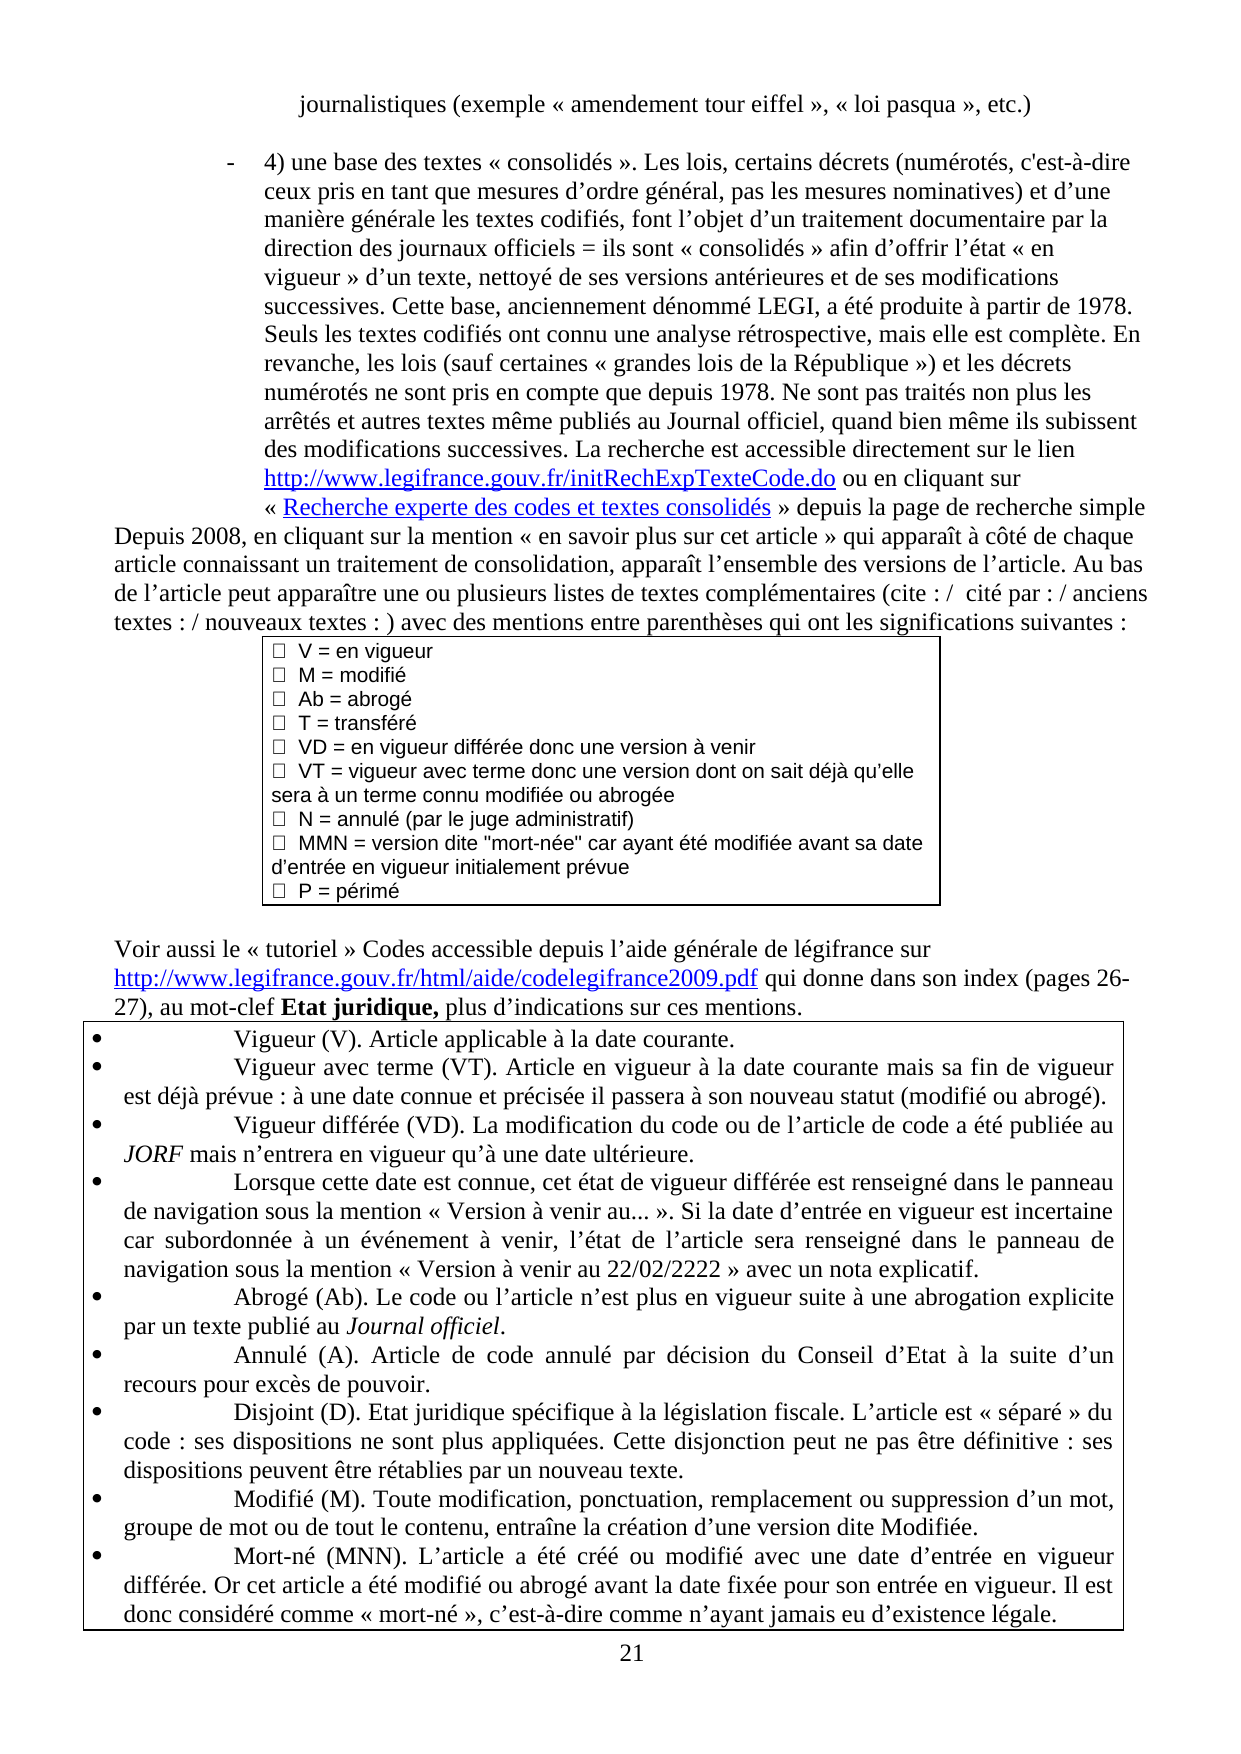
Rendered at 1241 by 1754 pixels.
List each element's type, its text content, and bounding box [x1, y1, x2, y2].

text  VD = en vigueur différée donc une version à venir [263, 732, 939, 756]
text  VT = vigueur avec terme donc une version dont on sait déjà qu’elle sera à un terme connu modifiée ou abrogée [263, 756, 939, 803]
list Vigueur (V). Article applicable à la date courante. [84, 1022, 1123, 1049]
list Vigueur avec terme (VT). Article en vigueur à la date courante mais sa fin de vigueur est déjà prévue : à une date connue et précisée il passera à son nouveau statut (modifié ou abrogé). [84, 1049, 1123, 1107]
text  MMN = version dite "mort-née" car ayant été modifiée avant sa date d’entrée en vigueur initialement prévue [263, 827, 939, 875]
list Abrogé (Ab). Le code ou l’article n’est plus en vigueur suite à une abrogation explicite par un texte publié au Journal officiel. [84, 1279, 1123, 1337]
list Disjoint (D). Etat juridique spécifique à la législation fiscale. L’article est « séparé » du code : ses dispositions ne sont plus appliquées. Cette disjonction peut ne pas être définitive : ses dispositions peuvent être rétablies par un nouveau texte. [84, 1394, 1123, 1481]
list 4) une base des textes « consolidés ». Les lois, certains décrets (numérotés, c'est-à-dire ceux pris en tant que mesures d’ordre général, pas les mesures nominatives) et d’une manière générale les textes codifiés, font l’objet d’un traitement documentaire par la direction des journaux officiels = ils sont « consolidés » afin d’offrir l’état « en vigueur » d’un texte, nettoyé de ses versions antérieures et de ses modifications successives. Cette base, anciennement dénommé LEGI, a été produite à partir de 1978. Seuls les textes codifiés ont connu une analyse rétrospective, mais elle est complète. En revanche, les lois (sauf certaines « grandes lois de la République ») et les décrets numérotés ne sont pris en compte que depuis 1978. Ne sont pas traités non plus les arrêtés et autres textes même publiés au Journal officiel, quand bien même ils subissent des modifications successives. La recherche est accessible directement sur le lien http://www.legifrance.gouv.fr/initRechExpTexteCode.do ou en cliquant sur « Recherche experte des codes et textes consolidés » depuis la page de recherche simple [226, 147, 1150, 521]
list D’autre part, il propose par défaut de ne chercher que parmi les mots du titre, et il faut penser à aller chercher l’option « mots de l’article » pour aller chercher dans le texte intégral, ou éventuellement dans les « mots-clés » pour les textes qui ont connu un traitement documentaire : cette dernière possibilité peut s’avérer très utile pour une recherche avec des expressions peu juridiques voire complètement journalistiques (exemple « amendement tour eiffel », « loi pasqua », etc.) [299, 89, 1150, 118]
text  V = en vigueur [263, 637, 939, 660]
text  N = annulé (par le juge administratif) [263, 803, 939, 827]
text  T = transféré [263, 708, 939, 732]
list Modifié (M). Toute modification, ponctuation, remplacement ou suppression d’un mot, groupe de mot ou de tout le contenu, entraîne la création d’une version dite Modifiée. [84, 1481, 1123, 1538]
list Vigueur différée (VD). La modification du code ou de l’article de code a été publiée au JORF mais n’entrera en vigueur qu’à une date ultérieure. [84, 1107, 1123, 1164]
text Voir aussi le « tutoriel » Codes accessible depuis l’aide générale de légifrance sur http://www.legifrance.gouv.fr/html/aide/codelegifrance2009.pdf qui donne dans son index (pages 26-27), au mot-clef Etat juridique, plus d’indications sur ces mentions. [114, 934, 1150, 1021]
list Lorsque cette date est connue, cet état de vigueur différée est renseigné dans le panneau de navigation sous la mention « Version à venir au... ». Si la date d’entrée en vigueur est incertaine car subordonnée à un événement à venir, l’état de l’article sera renseigné dans le panneau de navigation sous la mention « Version à venir au 22/02/2222 » avec un nota explicatif. [84, 1164, 1123, 1279]
text  M = modifié [263, 660, 939, 684]
list Annulé (A). Article de code annulé par décision du Conseil d’Etat à la suite d’un recours pour excès de pouvoir. [84, 1337, 1123, 1394]
text  Ab = abrogé [263, 684, 939, 708]
text Depuis 2008, en cliquant sur la mention « en savoir plus sur cet article » qui apparaît à côté de chaque article connaissant un traitement de consolidation, apparaît l’ensemble des versions de l’article. Au bas de l’article peut apparaître une ou plusieurs listes de textes complémentaires (cite : / cité par : / anciens textes : / nouveaux textes : ) avec des mentions entre parenthèses qui ont les significations suivantes : [114, 521, 1150, 636]
text  P = périmé [263, 875, 939, 904]
list Mort-né (MNN). L’article a été créé ou modifié avec une date d’entrée en vigueur différée. Or cet article a été modifié ou abrogé avant la date fixée pour son entrée en vigueur. Il est donc considéré comme « mort-né », c’est-à-dire comme n’ayant jamais eu d’existence légale. [84, 1538, 1123, 1629]
